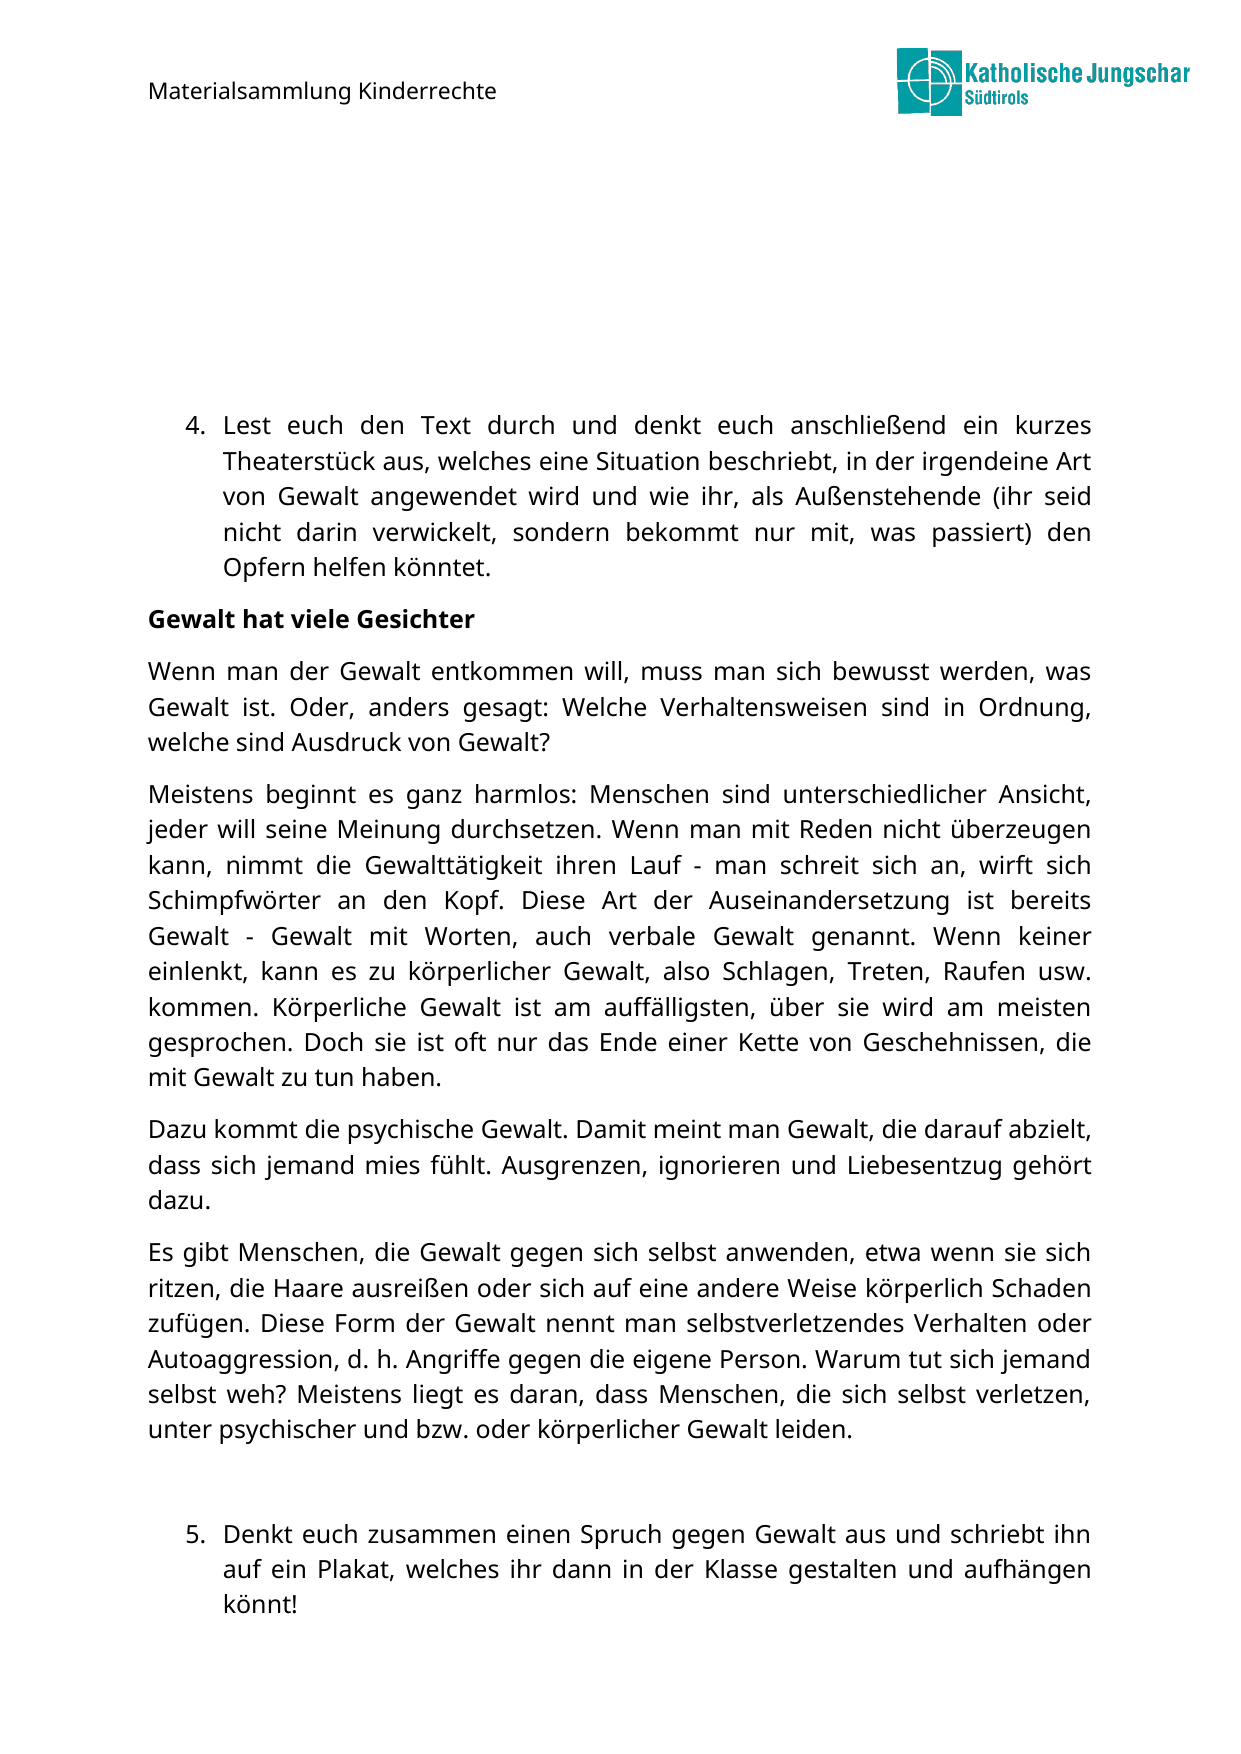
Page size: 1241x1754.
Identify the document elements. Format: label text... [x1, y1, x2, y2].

text Dazu kommt die psychische Gewalt. Damit meint man Gewalt, die darauf abzielt, dass sich jemand mies fühlt. Ausgrenzen, ignorieren und Liebesentzug gehört dazu. [148, 1112, 1093, 1217]
text Meistens beginnt es ganz harmlos: Menschen sind unterschiedlicher Ansicht, jeder will seine Meinung durchsetzen. Wenn man mit Reden nicht überzeugen kann, nimmt die Gewalttätigkeit ihren Lauf - man schreit sich an, wirft sich Schimpfwörter an den Kopf. Diese Art der Auseinandersetzung ist bereits Gewalt - Gewalt mit Worten, auch verbale Gewalt genannt. Wenn keiner einlenkt, kann es zu körperlicher Gewalt, also Schlagen, Treten, Raufen usw. kommen. Körperliche Gewalt ist am auffälligsten, über sie wird am meisten gesprochen. Doch sie ist oft nur das Ende einer Kette von Geschehnissen, die mit Gewalt zu tun haben. [148, 777, 1093, 1094]
text Es gibt Menschen, die Gewalt gegen sich selbst anwenden, etwa wenn sie sich ritzen, die Haare ausreißen oder sich auf eine andere Weise körperlich Schaden zufügen. Diese Form der Gewalt nennt man selbstverletzendes Verhalten oder Autoaggression, d. h. Angriffe gegen die eigene Person. Warum tut sich jemand selbst weh? Meistens liegt es daran, dass Menschen, die sich selbst verletzen, unter psychischer und bzw. oder körperlicher Gewalt leiden. [148, 1235, 1093, 1446]
list Lest euch den Text durch und denkt euch anschließend ein kurzes Theaterstück aus, welches eine Situation beschriebt, in der irgendeine Art von Gewalt angewendet wird und wie ihr, als Außenstehende (ihr seid nicht darin verwickelt, sondern bekommt nur mit, was passiert) den Opfern helfen könntet. [185, 408, 1093, 584]
text Gewalt hat viele Gesichter [148, 602, 1093, 636]
list Denkt euch zusammen einen Spruch gegen Gewalt aus und schriebt ihn auf ein Plakat, welches ihr dann in der Klasse gestalten und aufhängen könnt! [185, 1516, 1093, 1621]
text Wenn man der Gewalt entkommen will, muss man sich bewusst werden, was Gewalt ist. Oder, anders gesagt: Welche Verhaltensweisen sind in Ordnung, welche sind Ausdruck von Gewalt? [148, 654, 1093, 759]
